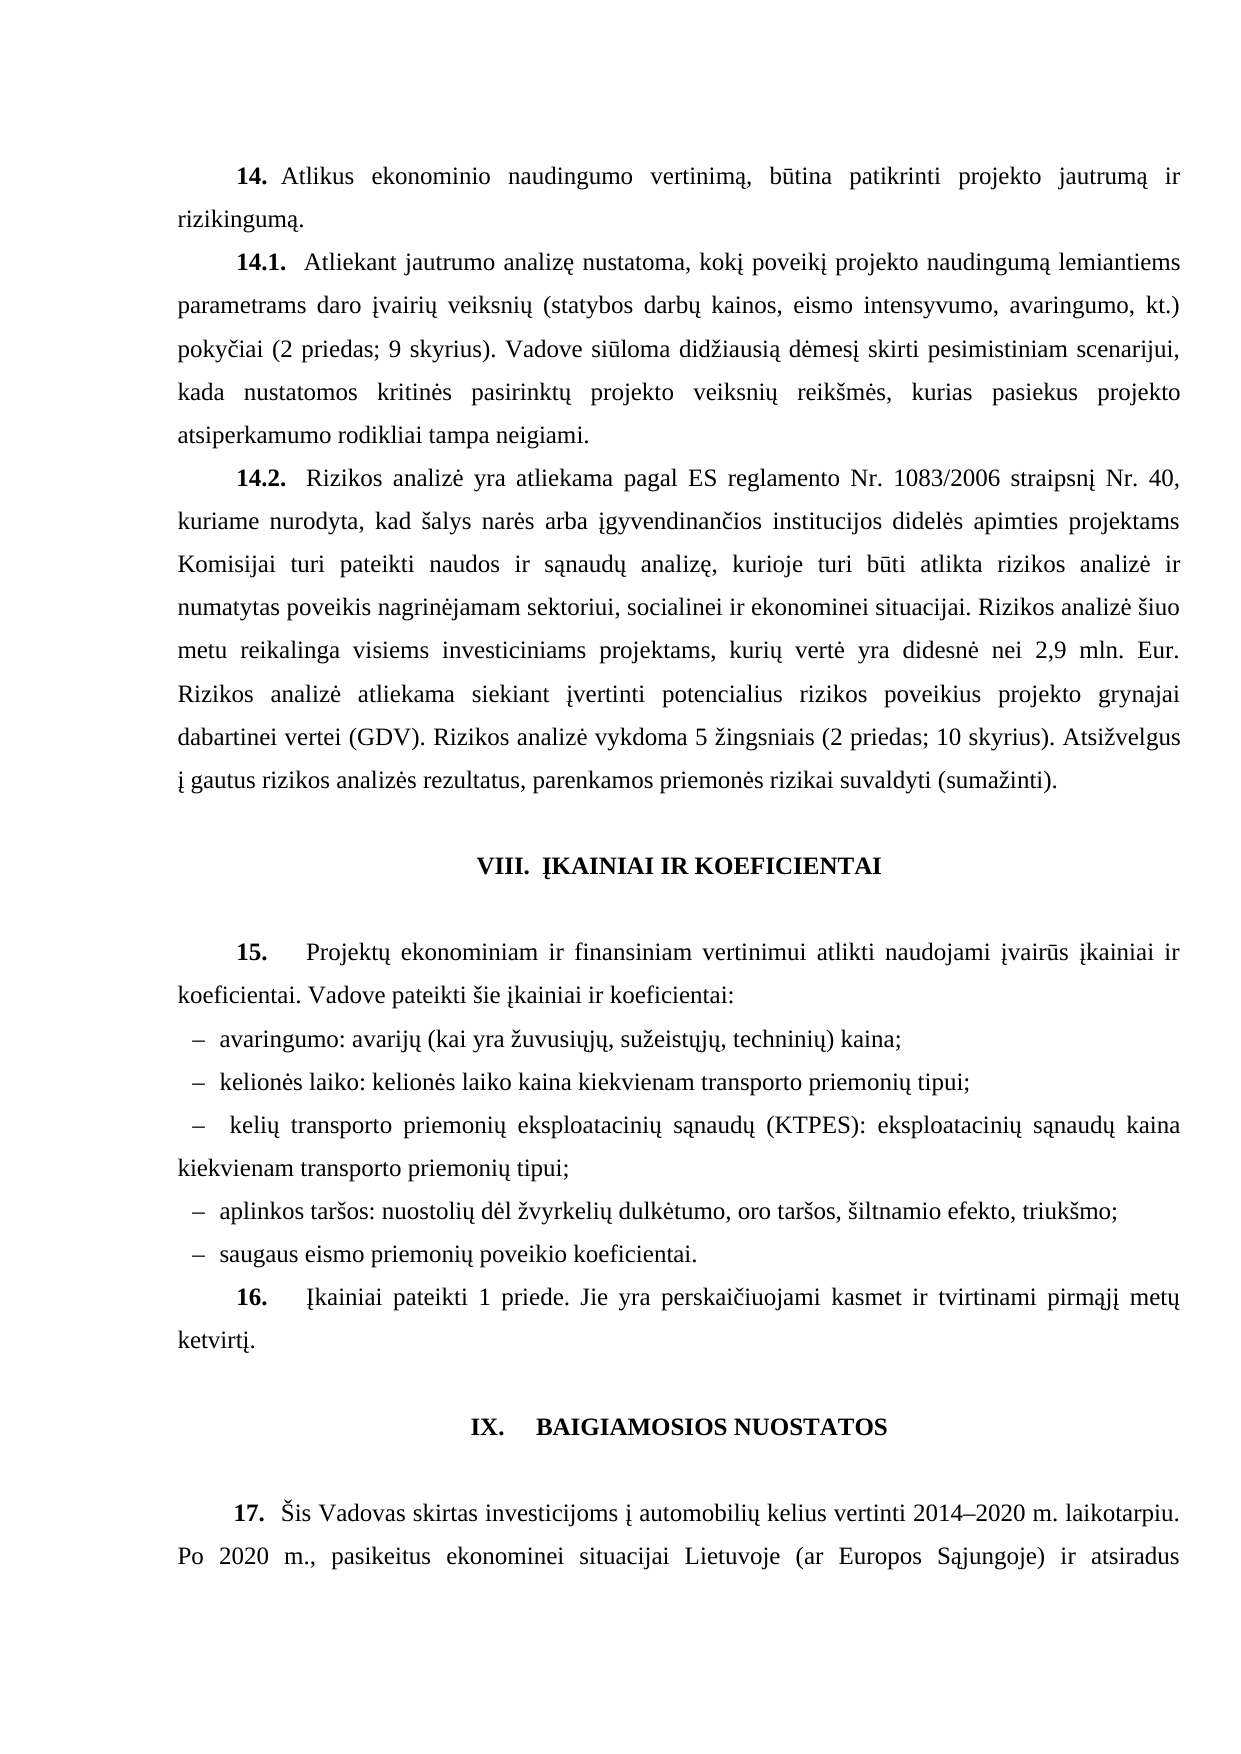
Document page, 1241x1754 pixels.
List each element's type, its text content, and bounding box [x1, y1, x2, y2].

text IX. BAIGIAMOSIOS NUOSTATOS [177, 1412, 1181, 1441]
text – kelionės laiko: kelionės laiko kaina kiekvienam transporto priemonių tipui; [177, 1067, 1181, 1096]
text 15. Projektų ekonominiam ir finansiniam vertinimui atlikti naudojami įvairūs įkainiai ir koeficientai. Vadove pateikti šie įkainiai ir koeficientai: [177, 937, 1181, 1009]
text 16. Įkainiai pateikti 1 priede. Jie yra perskaičiuojami kasmet ir tvirtinami pirmąjį metų ketvirtį. [177, 1282, 1181, 1354]
text – kelių transporto priemonių eksploatacinių sąnaudų (KTPES): eksploatacinių sąnaudų kaina kiekvienam transporto priemonių tipui; [177, 1110, 1181, 1182]
text – saugaus eismo priemonių poveikio koeficientai. [177, 1239, 1181, 1268]
text 14.2. Rizikos analizė yra atliekama pagal ES reglamento Nr. 1083/2006 straipsnį Nr. 40, kuriame nurodyta, kad šalys narės arba įgyvendinančios institucijos didelės apimties projektams Komisijai turi pateikti naudos ir sąnaudų analizę, kurioje turi būti atlikta rizikos analizė ir numatytas poveikis nagrinėjamam sektoriui, socialinei ir ekonominei situacijai. Rizikos analizė šiuo metu reikalinga visiems investiciniams projektams, kurių vertė yra didesnė nei 2,9 mln. Eur. Rizikos analizė atliekama siekiant įvertinti potencialius rizikos poveikius projekto grynajai dabartinei vertei (GDV). Rizikos analizė vykdoma 5 žingsniais (2 priedas; 10 skyrius). Atsižvelgus į gautus rizikos analizės rezultatus, parenkamos priemonės rizikai suvaldyti (sumažinti). [177, 463, 1181, 794]
text – avaringumo: avarijų (kai yra žuvusiųjų, sužeistųjų, techninių) kaina; [177, 1024, 1181, 1052]
text 14. Atlikus ekonominio naudingumo vertinimą, būtina patikrinti projekto jautrumą ir rizikingumą. [177, 161, 1181, 233]
text VIII. ĮKAINIAI IR KOEFICIENTAI [177, 851, 1181, 880]
text 14.1. Atliekant jautrumo analizę nustatoma, kokį poveikį projekto naudingumą lemiantiems parametrams daro įvairių veiksnių (statybos darbų kainos, eismo intensyvumo, avaringumo, kt.) pokyčiai (2 priedas; 9 skyrius). Vadove siūloma didžiausią dėmesį skirti pesimistiniam scenarijui, kada nustatomos kritinės pasirinktų projekto veiksnių reikšmės, kurias pasiekus projekto atsiperkamumo rodikliai tampa neigiami. [177, 247, 1181, 449]
text – aplinkos taršos: nuostolių dėl žvyrkelių dulkėtumo, oro taršos, šiltnamio efekto, triukšmo; [177, 1196, 1181, 1225]
text 17. Šis Vadovas skirtas investicijoms į automobilių kelius vertinti 2014–2020 m. laikotarpiu. Po 2020 m., pasikeitus ekonominei situacijai Lietuvoje (ar Europos Sąjungoje) ir atsiradus [177, 1498, 1181, 1570]
